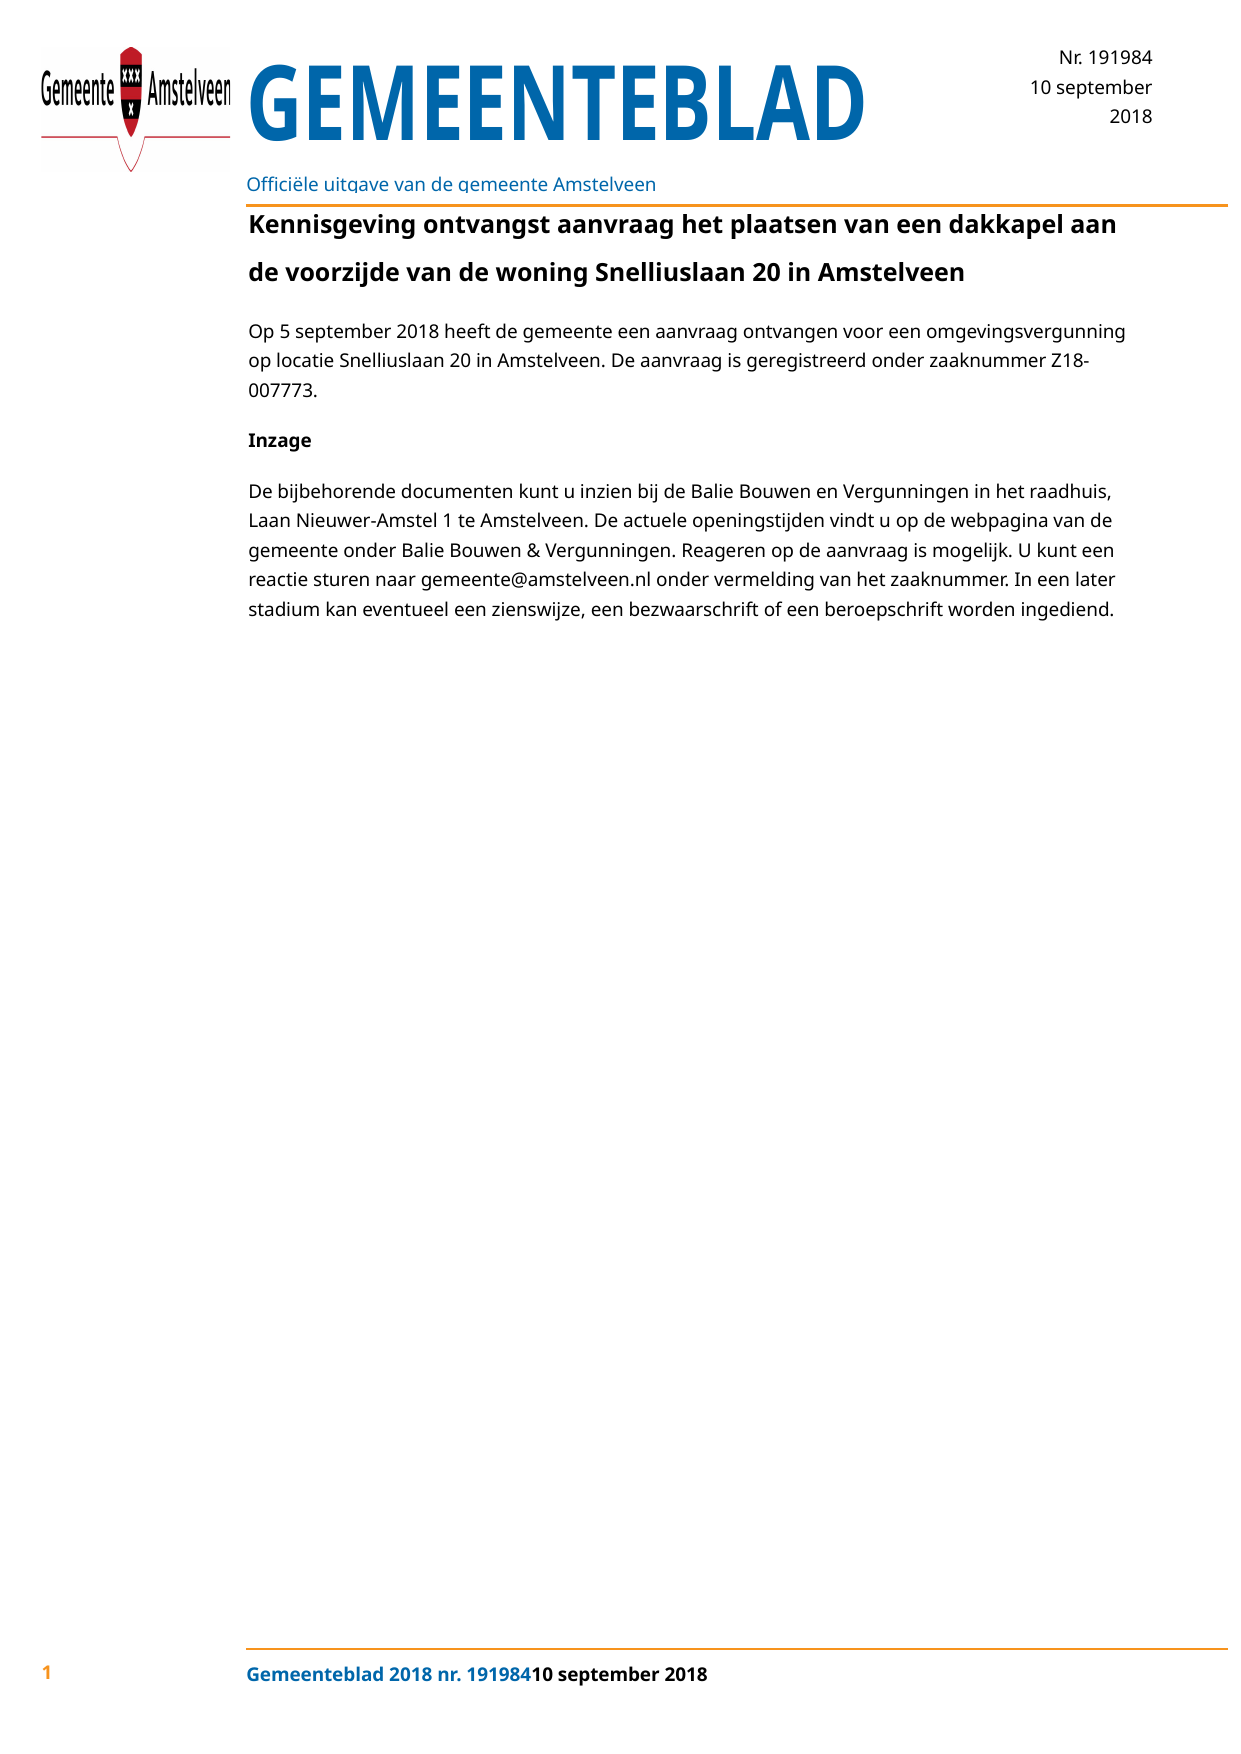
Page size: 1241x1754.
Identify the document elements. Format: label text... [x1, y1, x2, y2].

text Op 5 september 2018 heeft de gemeente een aanvraag ontvangen voor een omgevingsvergunning op locatie Snelliuslaan 20 in Amstelveen. De aanvraag is geregistreerd onder zaaknummer Z18-007773. [248, 318, 1152, 403]
text Kennisgeving ontvangst aanvraag het plaatsen van een dakkapel aan de voorzijde van de woning Snelliuslaan 20 in Amstelveen [248, 207, 1152, 288]
text De bijbehorende documenten kunt u inzien bij de Balie Bouwen en Vergunningen in het raadhuis, Laan Nieuwer-Amstel 1 te Amstelveen. De actuele openingstijden vindt u op de webpagina van de gemeente onder Balie Bouwen & Vergunningen. Reageren op de aanvraag is mogelijk. U kunt een reactie sturen naar gemeente@amstelveen.nl onder vermelding van het zaaknummer. In een later stadium kan eventueel een zienswijze, een bezwaarschrift of een beroepschrift worden ingediend. [248, 478, 1152, 622]
picture [41, 47, 231, 172]
text Inzage [248, 427, 1152, 453]
